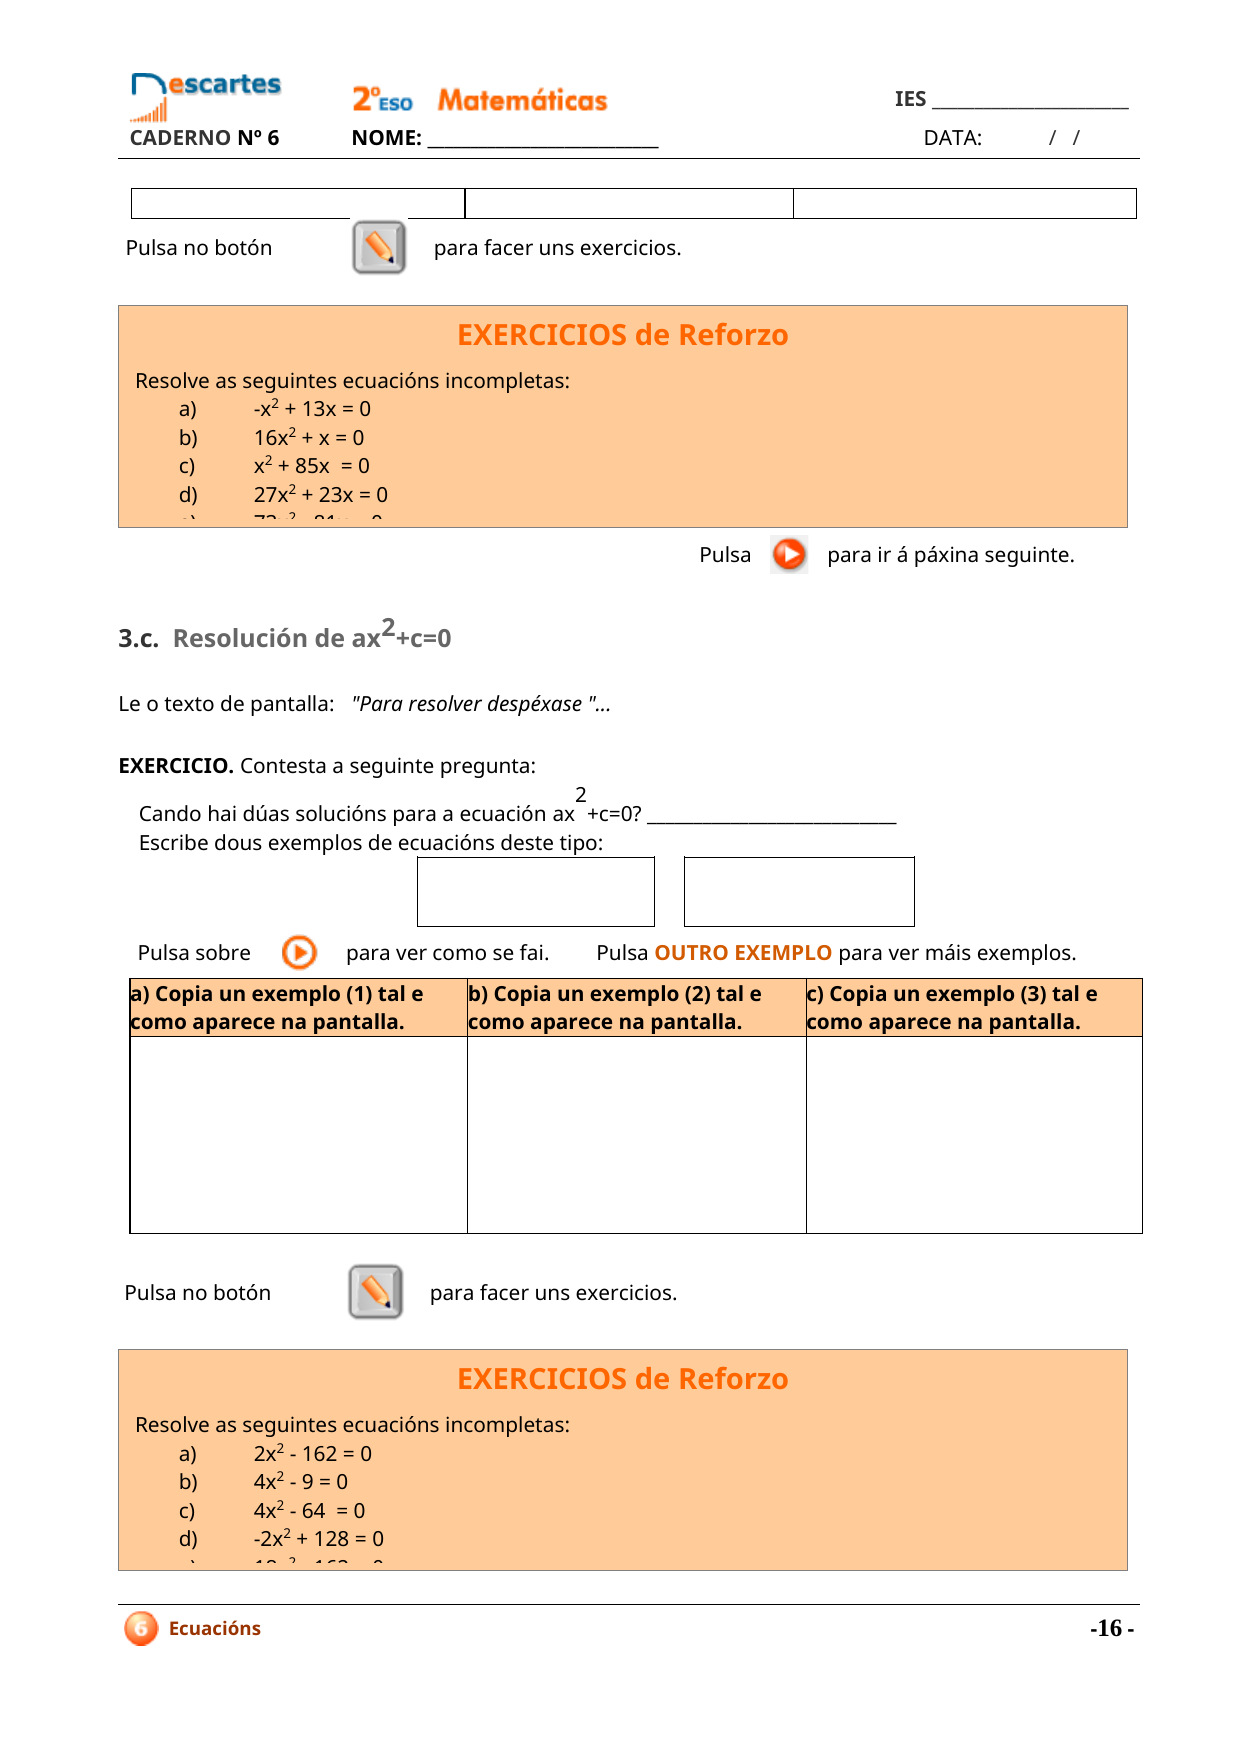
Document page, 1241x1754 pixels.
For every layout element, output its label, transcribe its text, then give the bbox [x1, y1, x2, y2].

picture [129, 73, 285, 123]
table_header [685, 858, 914, 926]
table_header [915, 856, 1143, 926]
text Cando hai dúas solucións para a ecuación ax2+c=0? ___________________________ [118, 780, 1122, 828]
table_cell Pulsa sobre [130, 926, 275, 978]
text d) -2x2 + 128 = 0 [178, 1524, 1111, 1553]
table_header [405, 1263, 424, 1321]
text c) 4x2 - 64 = 0 [178, 1496, 1111, 1524]
picture [124, 1610, 159, 1646]
table_cell [120, 188, 131, 217]
table_header para facer uns exercicios. [424, 1263, 1140, 1321]
text Resolve as seguintes ecuacións incompletas: [135, 1411, 1111, 1439]
text a) 2x2 - 162 = 0 [178, 1439, 1111, 1467]
table_header [341, 1263, 346, 1321]
text EXERCICIO. Contesta a seguinte pregunta: [118, 751, 1122, 780]
text 3.c. Resolución de ax2+c=0 [118, 609, 1122, 655]
table_header Pulsa [687, 528, 759, 581]
subtitle EXERCICIOS de Reforzo [135, 1358, 1111, 1398]
table_cell [468, 1037, 806, 1233]
text c) x2 + 85x = 0 [178, 451, 1111, 480]
table_header [655, 856, 684, 926]
table_cell [131, 1037, 467, 1233]
table_cell [132, 189, 464, 217]
picture [282, 933, 319, 971]
text e) 18x2 - 162 = 0 [178, 1553, 1111, 1562]
table_cell [275, 926, 338, 978]
text d) 27x2 + 23x = 0 [178, 480, 1111, 508]
table_cell [807, 1037, 1142, 1233]
text a) -x2 + 13x = 0 [178, 394, 1111, 423]
table_cell [1137, 188, 1141, 217]
table_cell c) Copia un exemplo (3) tal e como aparece na pantalla. [807, 979, 1142, 1036]
table_cell para facer uns exercicios. [428, 218, 1141, 276]
subtitle EXERCICIOS de Reforzo [135, 314, 1111, 353]
table_cell Pulsa OUTRO EXEMPLO para ver máis exemplos. [589, 926, 1143, 978]
text b) 4x2 - 9 = 0 [178, 1467, 1111, 1496]
table_header [418, 858, 654, 926]
table_header para ir á páxina seguinte. [820, 528, 1144, 581]
text e) 73x2 - 81x = 0 [178, 508, 1111, 519]
table_cell [408, 219, 428, 276]
table_cell [344, 219, 350, 276]
table_cell a) Copia un exemplo (1) tal e como aparece na pantalla. [131, 979, 467, 1036]
table_cell [466, 189, 793, 217]
text Resolve as seguintes ecuacións incompletas: [135, 366, 1111, 394]
text b) 16x2 + x = 0 [178, 423, 1111, 451]
table_cell para ver como se fai. [339, 926, 589, 978]
table_cell b) Copia un exemplo (2) tal e como aparece na pantalla. [468, 979, 806, 1036]
picture [346, 1263, 405, 1321]
table_cell Pulsa no botón [120, 218, 344, 276]
text Escribe dous exemplos de ecuacións deste tipo: [118, 828, 1122, 856]
table_cell [794, 189, 1136, 217]
text Le o texto de pantalla: "Para resolver despéxase "... [118, 689, 1122, 717]
picture [350, 218, 408, 276]
picture [770, 535, 809, 574]
table_header [759, 528, 820, 581]
table_header [130, 856, 417, 926]
table_header Pulsa no botón [118, 1263, 341, 1321]
